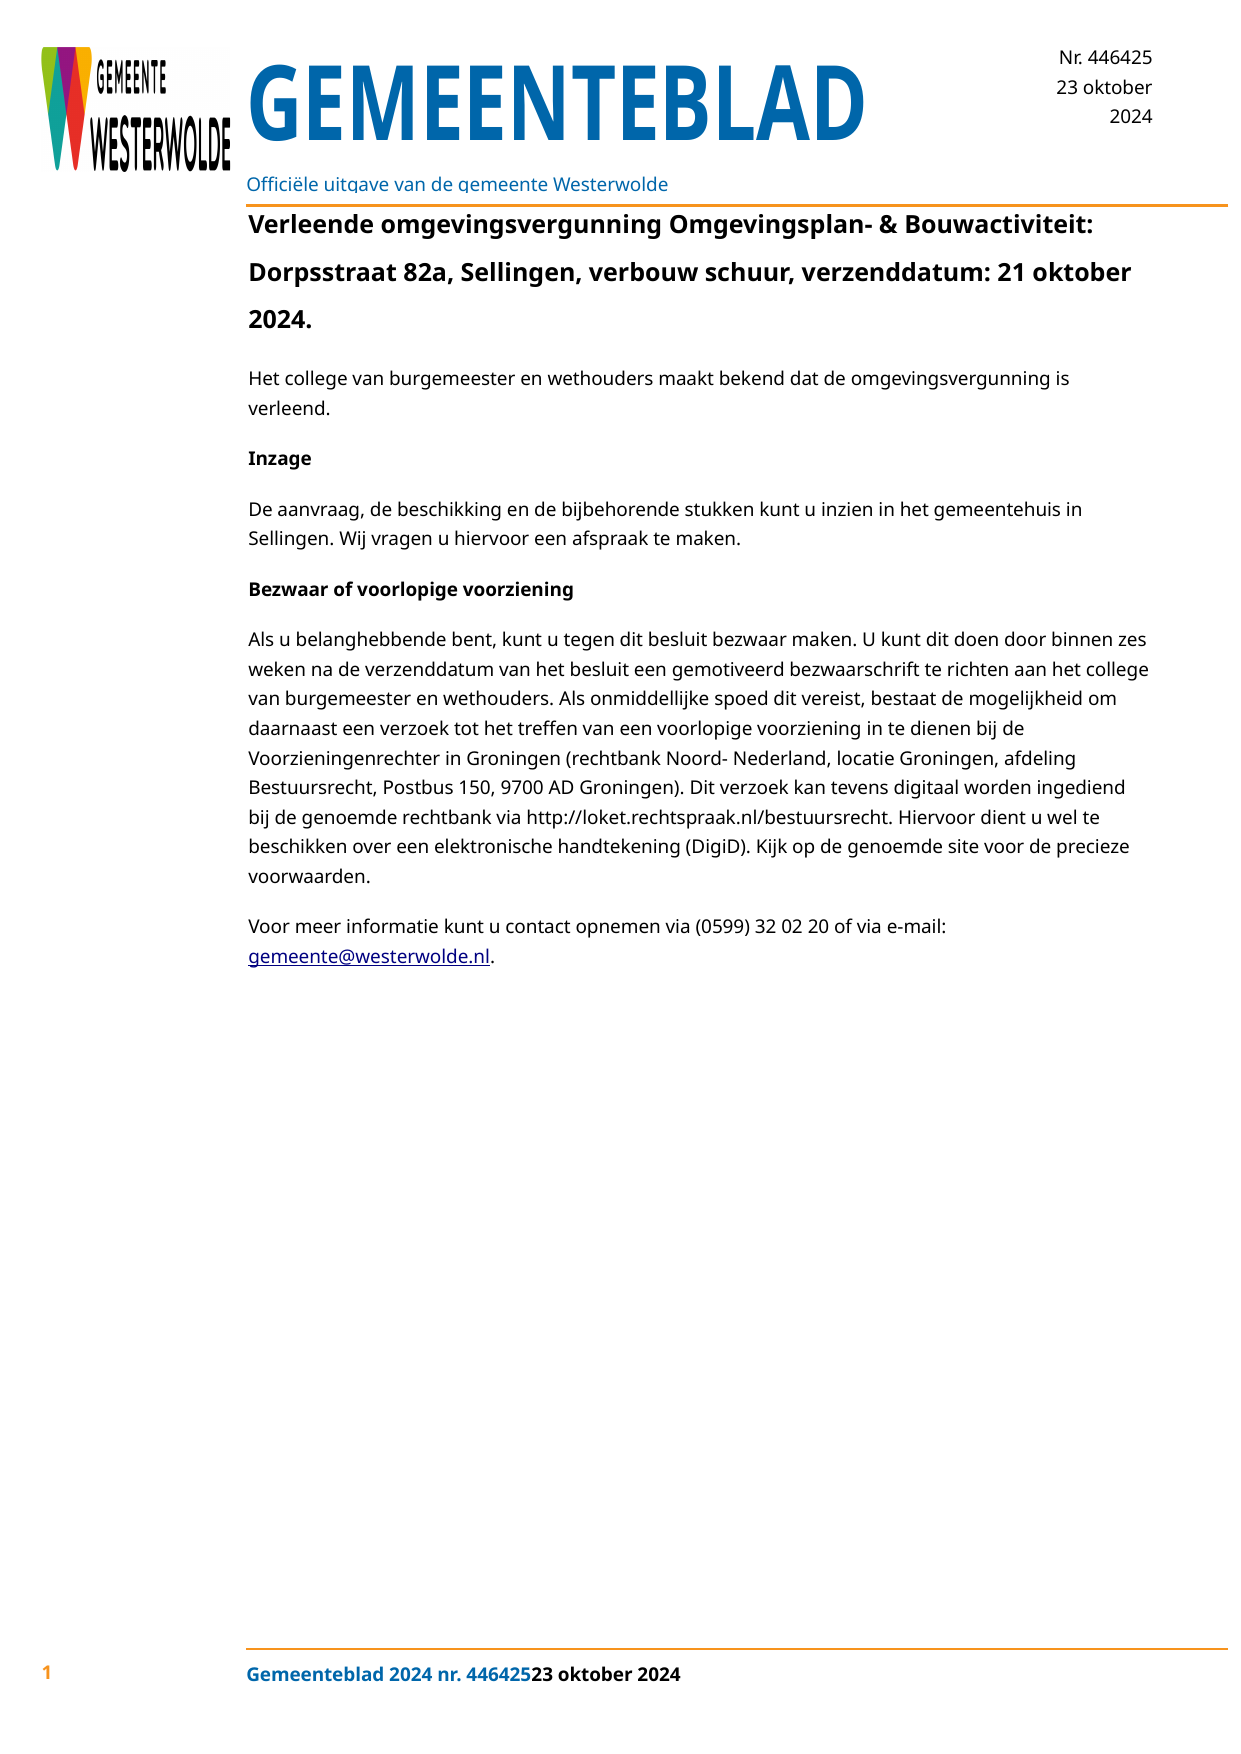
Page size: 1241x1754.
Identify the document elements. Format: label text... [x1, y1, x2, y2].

text Inzage [248, 446, 1152, 471]
text Voor meer informatie kunt u contact opnemen via (0599) 32 02 20 of via e-mail: gemeente@westerwolde.nl. [248, 913, 1152, 969]
text Als u belanghebbende bent, kunt u tegen dit besluit bezwaar maken. U kunt dit doen door binnen zes weken na de verzenddatum van het besluit een gemotiveerd bezwaarschrift te richten aan het college van burgemeester en wethouders. Als onmiddellijke spoed dit vereist, bestaat de mogelijkheid om daarnaast een verzoek tot het treffen van een voorlopige voorziening in te dienen bij de Voorzieningenrechter in Groningen (rechtbank Noord- Nederland, locatie Groningen, afdeling Bestuursrecht, Postbus 150, 9700 AD Groningen). Dit verzoek kan tevens digitaal worden ingediend bij de genoemde rechtbank via http://loket.rechtspraak.nl/bestuursrecht. Hiervoor dient u wel te beschikken over een elektronische handtekening (DigiD). Kijk op de genoemde site voor de precieze voorwaarden. [248, 626, 1152, 889]
text Het college van burgemeester en wethouders maakt bekend dat de omgevingsvergunning is verleend. [248, 366, 1152, 421]
picture [41, 47, 231, 172]
text Bezwaar of voorlopige voorziening [248, 576, 1152, 602]
text Verleende omgevingsvergunning Omgevingsplan- & Bouwactiviteit: Dorpsstraat 82a, Sellingen, verbouw schuur, verzenddatum: 21 oktober 2024. [248, 207, 1152, 336]
text De aanvraag, de beschikking en de bijbehorende stukken kunt u inzien in het gemeentehuis in Sellingen. Wij vragen u hiervoor een afspraak te maken. [248, 496, 1152, 551]
